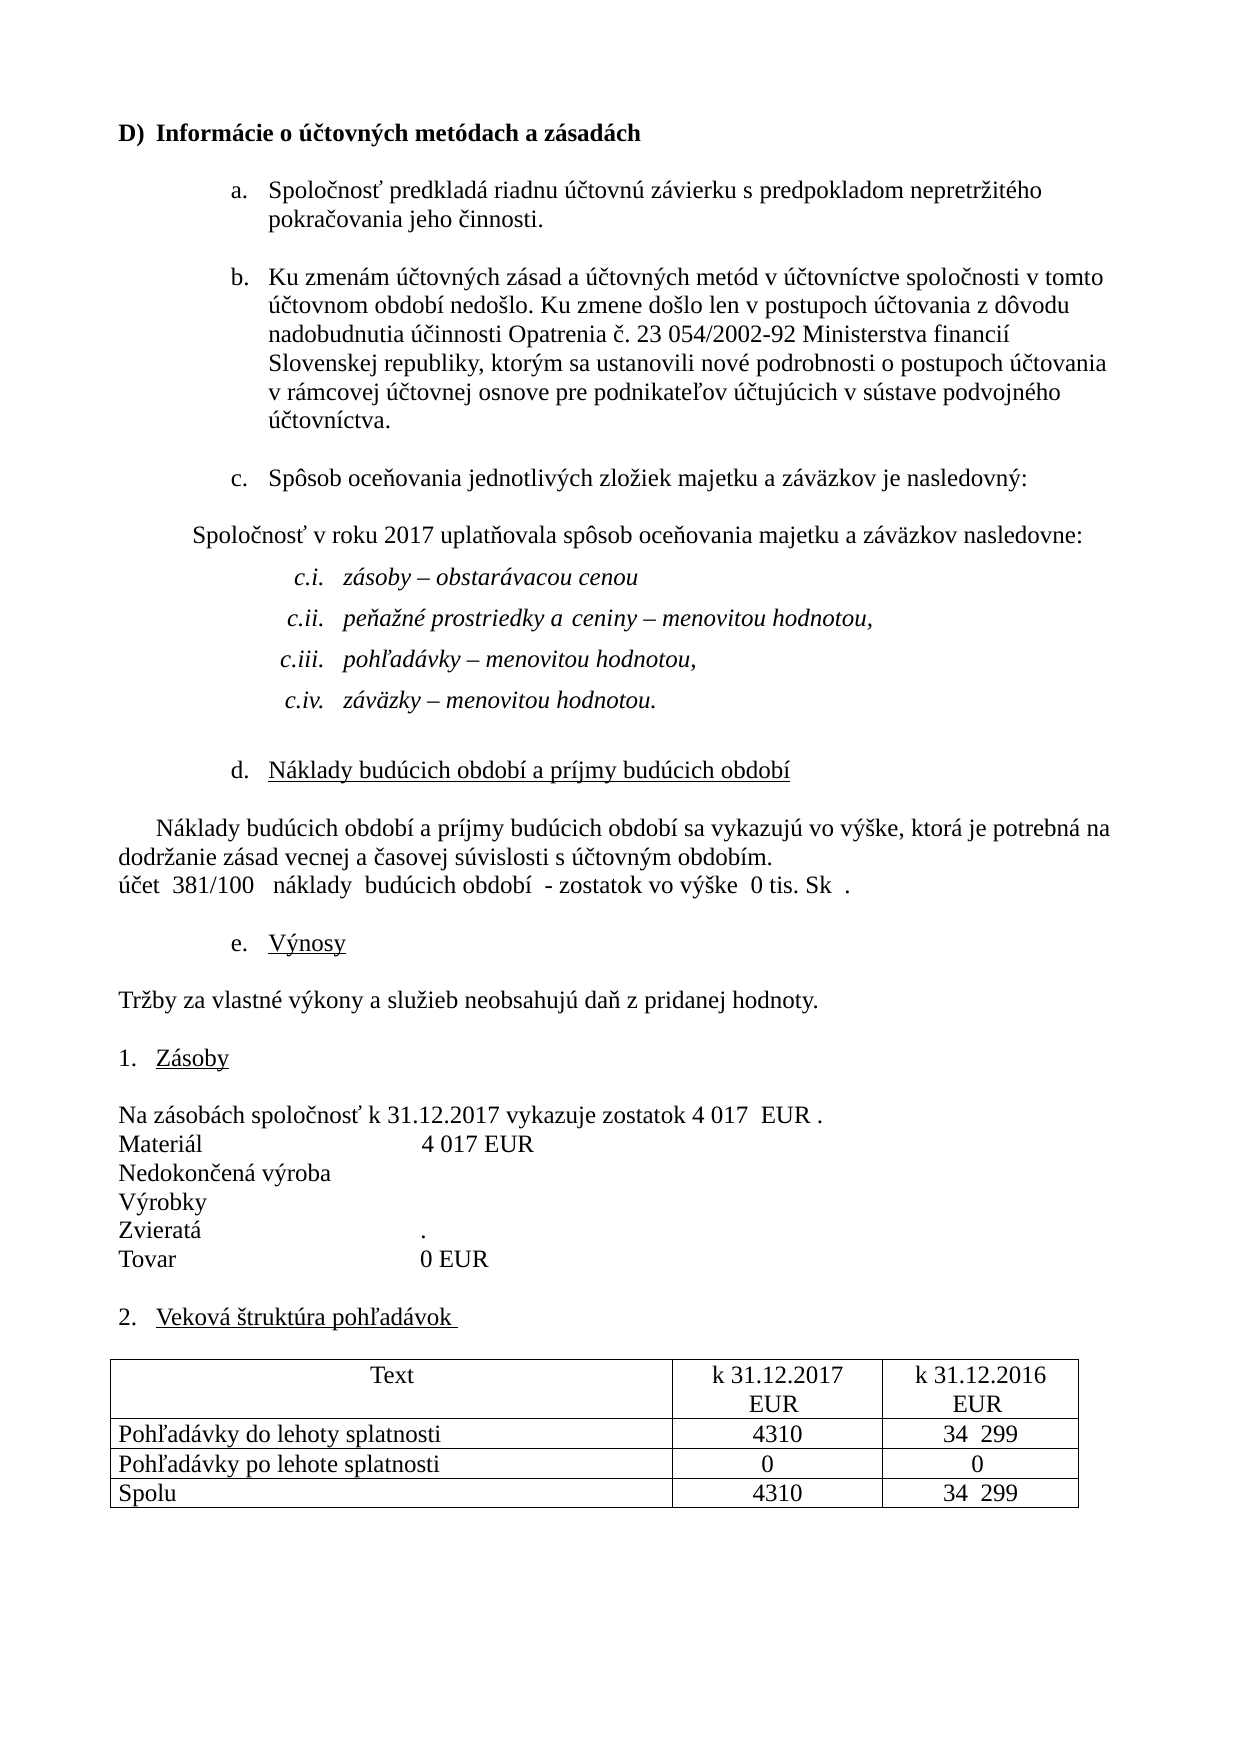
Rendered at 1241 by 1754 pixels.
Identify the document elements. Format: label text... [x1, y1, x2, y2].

list Ku zmenám účtovných zásad a účtovných metód v účtovníctve spoločnosti v tomto účtovnom období nedošlo. Ku zmene došlo len v postupoch účtovania z dôvodu nadobudnutia účinnosti Opatrenia č. 23 054/2002-92 Ministerstva financií Slovenskej republiky, ktorým sa ustanovili nové podrobnosti o postupoch účtovania v rámcovej účtovnej osnove pre podnikateľov účtujúcich v sústave podvojného účtovníctva. [231, 262, 1122, 434]
list Veková štruktúra pohľadávok [118, 1302, 1122, 1331]
text Zvieratá . [118, 1216, 1122, 1244]
table_cell 0 [883, 1449, 1078, 1477]
list Spôsob oceňovania jednotlivých zložiek majetku a záväzkov je nasledovný: [231, 463, 1122, 492]
list Výnosy [231, 928, 1122, 957]
table_cell Pohľadávky po lehote splatnosti [111, 1449, 672, 1477]
list peňažné prostriedky a ceniny – menovitou hodnotou, [324, 603, 1122, 632]
table_cell Spolu [111, 1479, 672, 1507]
table_header k 31.12.2017 EUR [673, 1360, 882, 1418]
text Tržby za vlastné výkony a služieb neobsahujú daň z pridanej hodnoty. [118, 986, 1122, 1014]
table_header k 31.12.2016 EUR [883, 1360, 1078, 1418]
list záväzky – menovitou hodnotou. [324, 686, 1122, 714]
text Spoločnosť v roku 2017 uplatňovala spôsob oceňovania majetku a záväzkov nasledovne: [118, 492, 1122, 549]
text účet 381/100 náklady budúcich období - zostatok vo výške 0 tis. Sk . [118, 871, 1122, 899]
table_cell 4310 [673, 1419, 882, 1448]
list pohľadávky – menovitou hodnotou, [324, 644, 1122, 673]
text Materiál 4 017 EUR [118, 1129, 1122, 1158]
table_header Text [111, 1360, 672, 1418]
table_cell 34 299 [883, 1479, 1078, 1507]
text Tovar 0 EUR [118, 1244, 1122, 1273]
list Informácie o účtovných metódach a zásadách [118, 118, 1122, 147]
list Spoločnosť predkladá riadnu účtovnú závierku s predpokladom nepretržitého pokračovania jeho činnosti. [231, 176, 1122, 233]
text Výrobky [118, 1187, 1122, 1216]
list Náklady budúcich období a príjmy budúcich období [231, 756, 1122, 784]
list zásoby – obstarávacou cenou [324, 562, 1122, 591]
table_cell 4310 [673, 1479, 882, 1507]
list Zásoby [118, 1043, 1122, 1072]
text Nedokončená výroba [118, 1158, 1122, 1187]
table_cell Pohľadávky do lehoty splatnosti [111, 1419, 672, 1448]
table_cell 0 [673, 1449, 882, 1477]
text Náklady budúcich období a príjmy budúcich období sa vykazujú vo výške, ktorá je potrebná na dodržanie zásad vecnej a časovej súvislosti s účtovným obdobím. [118, 813, 1122, 871]
text Na zásobách spoločnosť k 31.12.2017 vykazuje zostatok 4 017 EUR . [118, 1101, 1122, 1129]
table_cell 34 299 [883, 1419, 1078, 1448]
